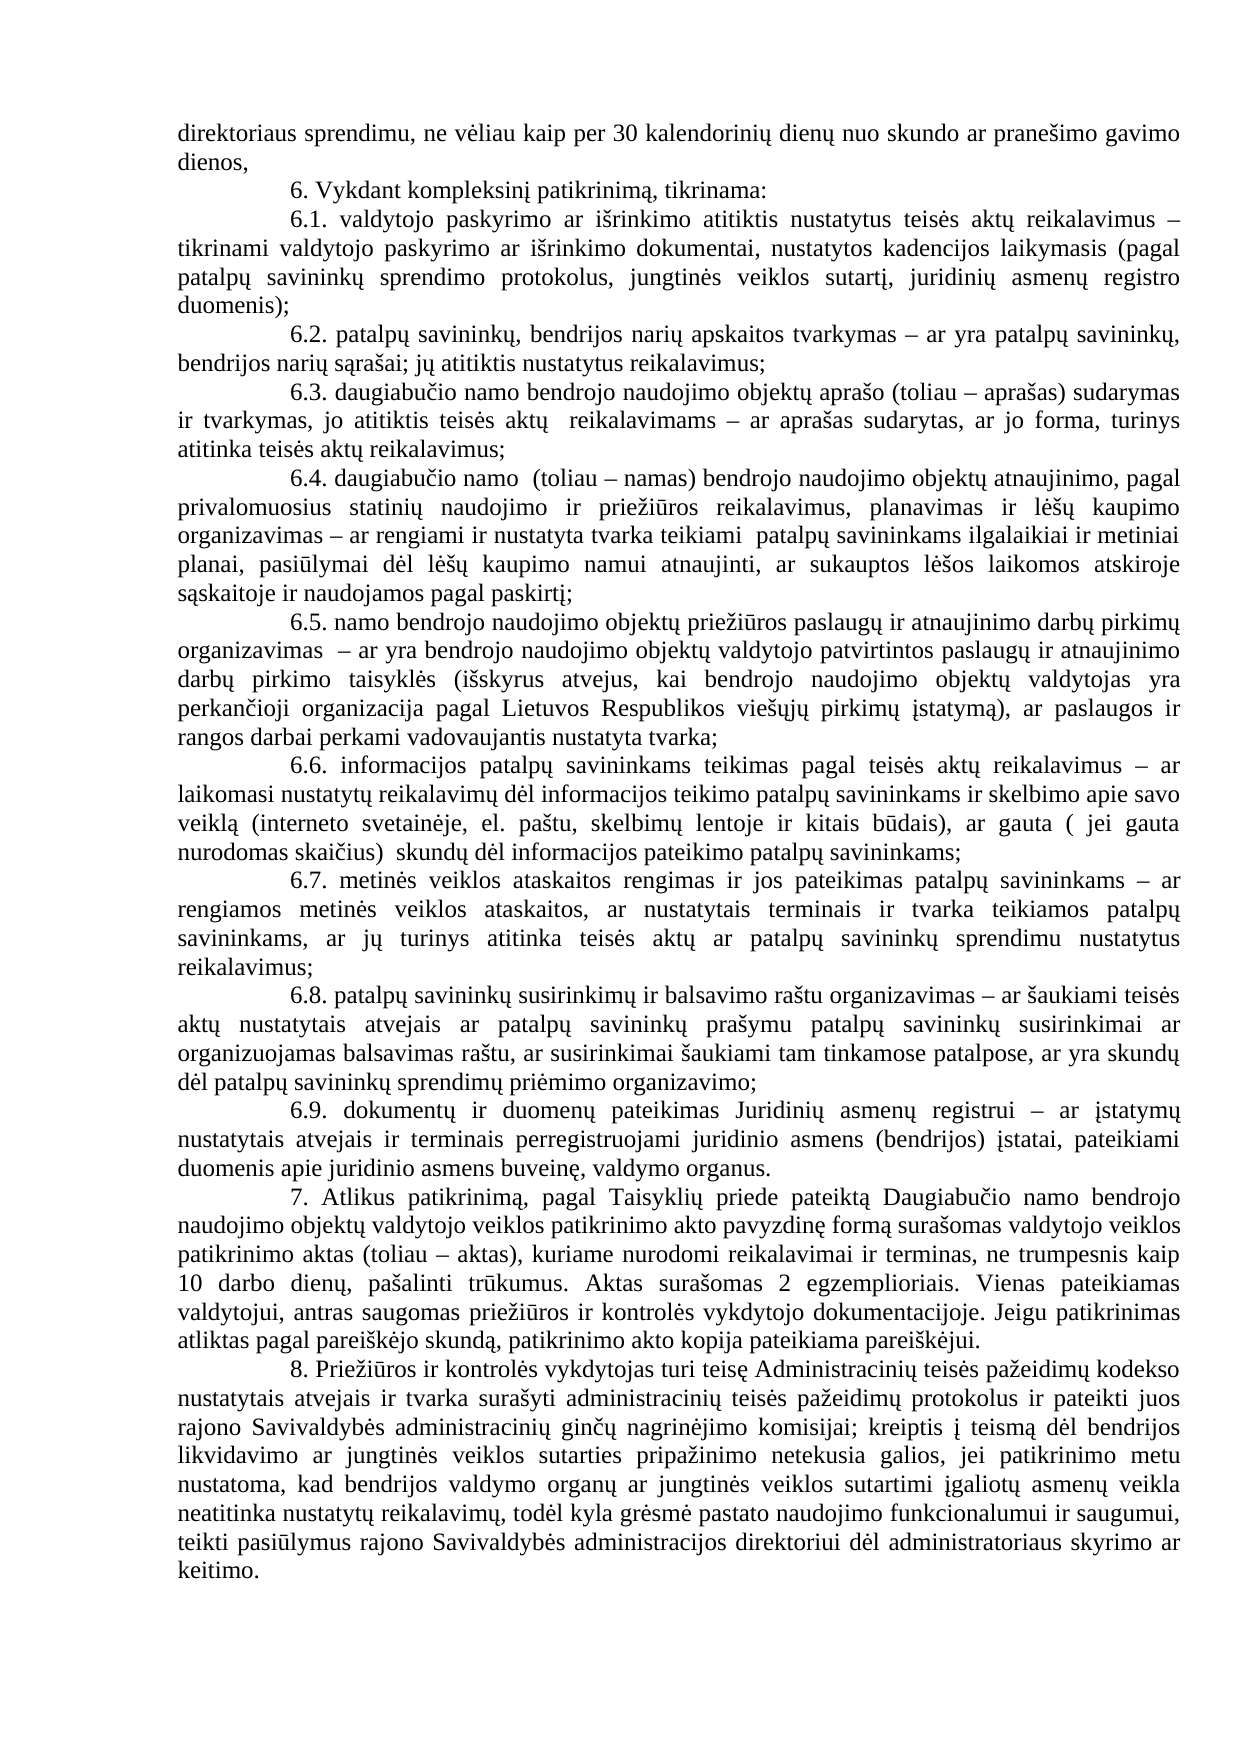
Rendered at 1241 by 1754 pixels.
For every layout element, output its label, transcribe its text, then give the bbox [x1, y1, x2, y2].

text 6.2. patalpų savininkų, bendrijos narių apskaitos tvarkymas – ar yra patalpų savininkų, bendrijos narių sąrašai; jų atitiktis nustatytus reikalavimus; [177, 319, 1181, 377]
text 7. Atlikus patikrinimą, pagal Taisyklių priede pateiktą Daugiabučio namo bendrojo naudojimo objektų valdytojo veiklos patikrinimo akto pavyzdinę formą surašomas valdytojo veiklos patikrinimo aktas (toliau – aktas), kuriame nurodomi reikalavimai ir terminas, ne trumpesnis kaip 10 darbo dienų, pašalinti trūkumus. Aktas surašomas 2 egzemplioriais. Vienas pateikiamas valdytojui, antras saugomas priežiūros ir kontrolės vykdytojo dokumentacijoje. Jeigu patikrinimas atliktas pagal pareiškėjo skundą, patikrinimo akto kopija pateikiama pareiškėjui. [177, 1182, 1181, 1354]
text direktoriaus sprendimu, ne vėliau kaip per 30 kalendorinių dienų nuo skundo ar pranešimo gavimo dienos, [177, 118, 1181, 176]
text 6.1. valdytojo paskyrimo ar išrinkimo atitiktis nustatytus teisės aktų reikalavimus – tikrinami valdytojo paskyrimo ar išrinkimo dokumentai, nustatytos kadencijos laikymasis (pagal patalpų savininkų sprendimo protokolus, jungtinės veiklos sutartį, juridinių asmenų registro duomenis); [177, 204, 1181, 319]
text 6. Vykdant kompleksinį patikrinimą, tikrinama: [177, 176, 1181, 204]
text 8. Priežiūros ir kontrolės vykdytojas turi teisę Administracinių teisės pažeidimų kodekso nustatytais atvejais ir tvarka surašyti administracinių teisės pažeidimų protokolus ir pateikti juos rajono Savivaldybės administracinių ginčų nagrinėjimo komisijai; kreiptis į teismą dėl bendrijos likvidavimo ar jungtinės veiklos sutarties pripažinimo netekusia galios, jei patikrinimo metu nustatoma, kad bendrijos valdymo organų ar jungtinės veiklos sutartimi įgaliotų asmenų veikla neatitinka nustatytų reikalavimų, todėl kyla grėsmė pastato naudojimo funkcionalumui ir saugumui, teikti pasiūlymus rajono Savivaldybės administracijos direktoriui dėl administratoriaus skyrimo ar keitimo. [177, 1354, 1181, 1584]
text 6.5. namo bendrojo naudojimo objektų priežiūros paslaugų ir atnaujinimo darbų pirkimų organizavimas – ar yra bendrojo naudojimo objektų valdytojo patvirtintos paslaugų ir atnaujinimo darbų pirkimo taisyklės (išskyrus atvejus, kai bendrojo naudojimo objektų valdytojas yra perkančioji organizacija pagal Lietuvos Respublikos viešųjų pirkimų įstatymą), ar paslaugos ir rangos darbai perkami vadovaujantis nustatyta tvarka; [177, 607, 1181, 751]
text 6.3. daugiabučio namo bendrojo naudojimo objektų aprašo (toliau – aprašas) sudarymas ir tvarkymas, jo atitiktis teisės aktų reikalavimams – ar aprašas sudarytas, ar jo forma, turinys atitinka teisės aktų reikalavimus; [177, 377, 1181, 463]
text 6.4. daugiabučio namo (toliau – namas) bendrojo naudojimo objektų atnaujinimo, pagal privalomuosius statinių naudojimo ir priežiūros reikalavimus, planavimas ir lėšų kaupimo organizavimas – ar rengiami ir nustatyta tvarka teikiami patalpų savininkams ilgalaikiai ir metiniai planai, pasiūlymai dėl lėšų kaupimo namui atnaujinti, ar sukauptos lėšos laikomos atskiroje sąskaitoje ir naudojamos pagal paskirtį; [177, 463, 1181, 607]
text 6.7. metinės veiklos ataskaitos rengimas ir jos pateikimas patalpų savininkams – ar rengiamos metinės veiklos ataskaitos, ar nustatytais terminais ir tvarka teikiamos patalpų savininkams, ar jų turinys atitinka teisės aktų ar patalpų savininkų sprendimu nustatytus reikalavimus; [177, 866, 1181, 981]
text 6.6. informacijos patalpų savininkams teikimas pagal teisės aktų reikalavimus – ar laikomasi nustatytų reikalavimų dėl informacijos teikimo patalpų savininkams ir skelbimo apie savo veiklą (interneto svetainėje, el. paštu, skelbimų lentoje ir kitais būdais), ar gauta ( jei gauta nurodomas skaičius) skundų dėl informacijos pateikimo patalpų savininkams; [177, 751, 1181, 866]
text 6.9. dokumentų ir duomenų pateikimas Juridinių asmenų registrui – ar įstatymų nustatytais atvejais ir terminais perregistruojami juridinio asmens (bendrijos) įstatai, pateikiami duomenis apie juridinio asmens buveinę, valdymo organus. [177, 1096, 1181, 1182]
text 6.8. patalpų savininkų susirinkimų ir balsavimo raštu organizavimas – ar šaukiami teisės aktų nustatytais atvejais ar patalpų savininkų prašymu patalpų savininkų susirinkimai ar organizuojamas balsavimas raštu, ar susirinkimai šaukiami tam tinkamose patalpose, ar yra skundų dėl patalpų savininkų sprendimų priėmimo organizavimo; [177, 981, 1181, 1096]
